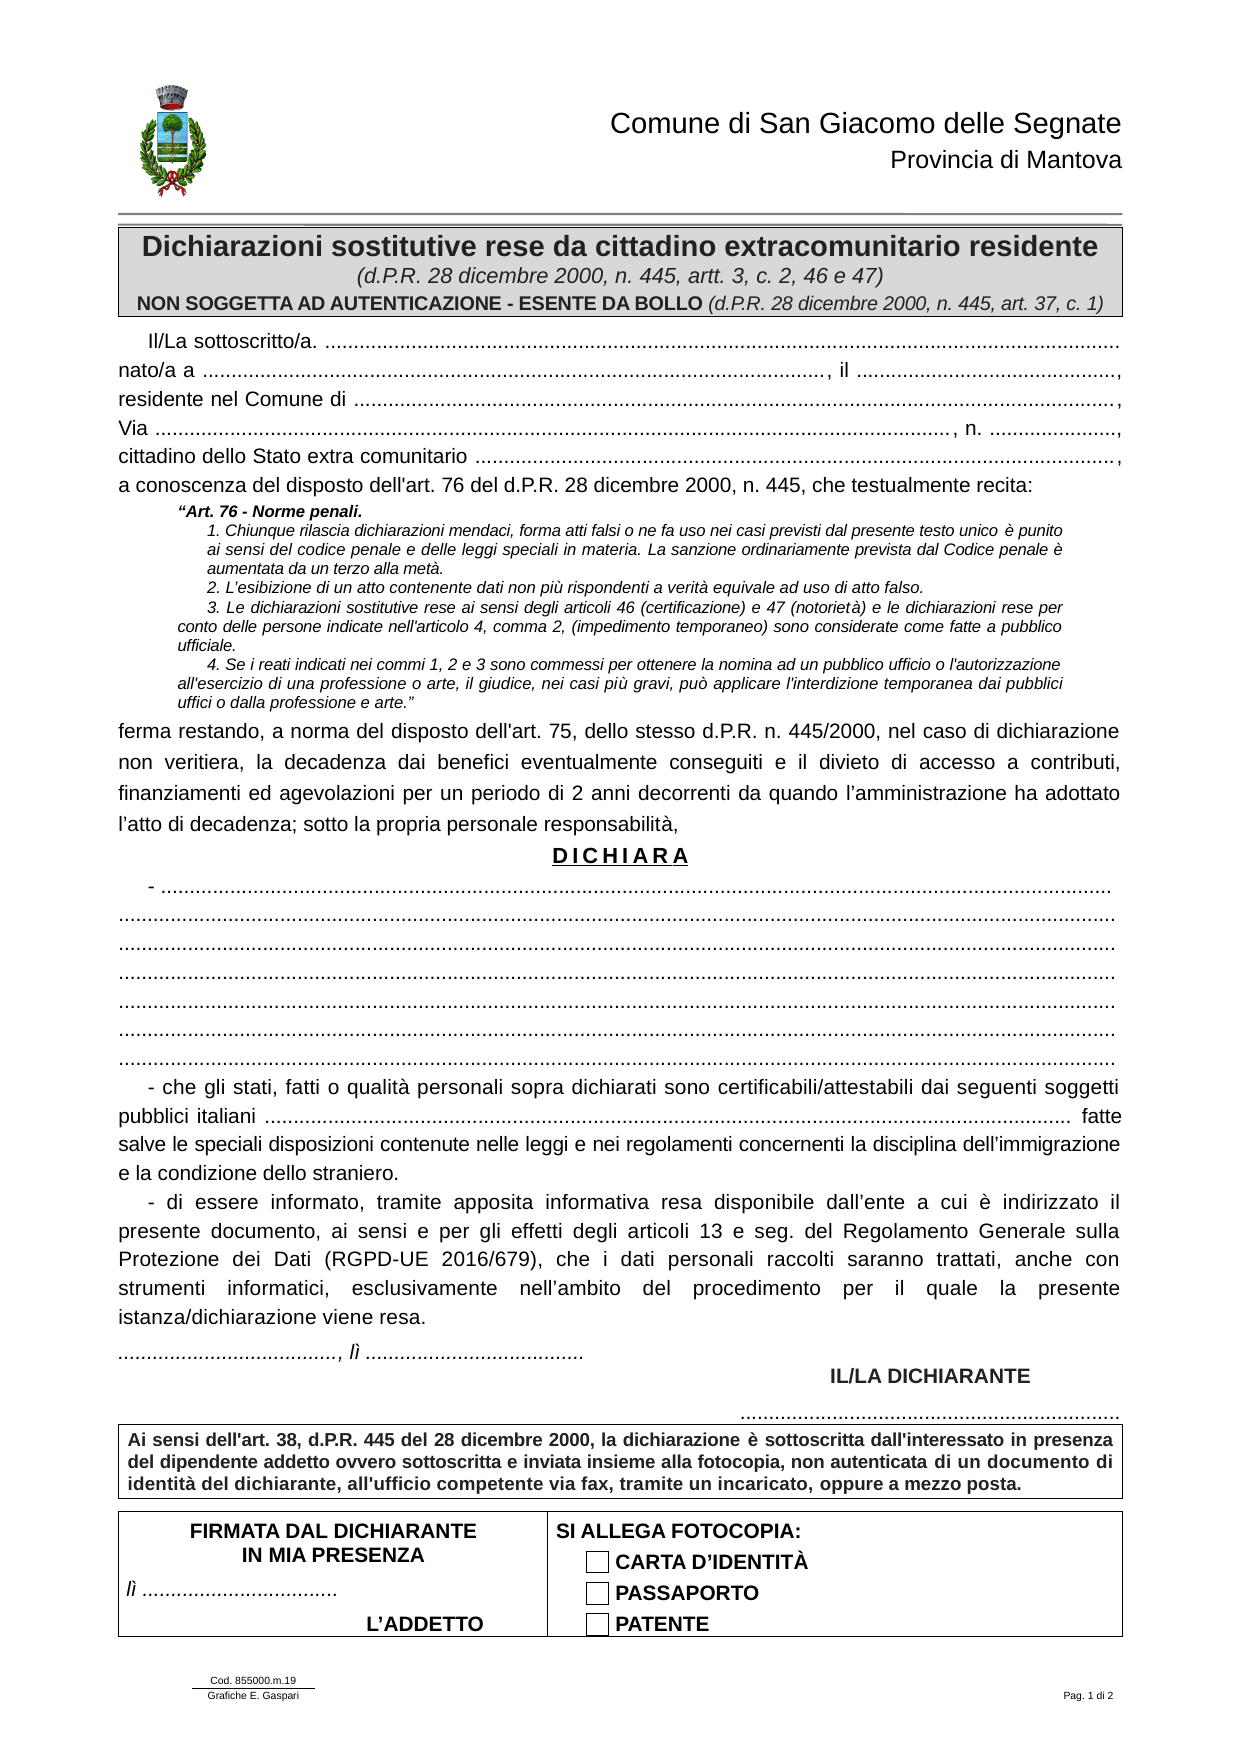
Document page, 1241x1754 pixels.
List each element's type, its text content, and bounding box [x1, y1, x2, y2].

text Il/La sottoscritto/a. .......................................................................................................................................... nato/a a ............................................................................................................, il ............................................., residente nel Comune di ...................................................................................................................................., Via .........................................................................................................................................., n. ......................, cittadino dello Stato extra comunitario ..............................................................................................................., a conoscenza del disposto dell'art. 76 del d.P.R. 28 dicembre 2000, n. 445, che testualmente recita: [118, 329, 1122, 497]
text ............................................................................................................................................................................. [118, 988, 1122, 1012]
text - ..................................................................................................................................................................... [118, 873, 1122, 897]
text Comune di San Giacomo delle Segnate [224, 106, 1122, 140]
text ferma restando, a norma del disposto dell'art. 75, dello stesso d.P.R. n. 445/2000, nel caso di dichiarazione non veritiera, la decadenza dai benefici eventualmente conseguiti e il divieto di accesso a contributi, finanziamenti ed agevolazioni per un periodo di 2 anni decorrenti da quando l’amministrazione ha adottato l’atto di decadenza; sotto la propria personale responsabilità, [118, 719, 1122, 836]
text ............................................................................................................................................................................. [118, 902, 1122, 926]
text IL/LA DICHIARANTE [738, 1364, 1122, 1388]
text DICHIARA [118, 843, 1122, 868]
text “Art. 76 - Norme penali. [177, 502, 1063, 521]
text ............................................................................................................................................................................. [118, 931, 1122, 955]
text .................................................................. [738, 1400, 1122, 1424]
text ......................................, lì ...................................... [118, 1340, 1122, 1364]
text - che gli stati, fatti o qualità personali sopra dichiarati sono certificabili/attestabili dai seguenti soggetti pubblici italiani ............................................................................................................................................ fatte salve le speciali disposizioni contenute nelle leggi e nei regolamenti concernenti la disciplina dell’immigrazione e la condizione dello straniero. [118, 1075, 1122, 1185]
text ............................................................................................................................................................................. [118, 960, 1122, 984]
text ............................................................................................................................................................................. [118, 1046, 1122, 1070]
text - di essere informato, tramite apposita informativa resa disponibile dall’ente a cui è indirizzato il presente documento, ai sensi e per gli effetti degli articoli 13 e seg. del Regolamento Generale sulla Protezione dei Dati (RGPD-UE 2016/679), che i dati personali raccolti saranno trattati, anche con strumenti informatici, esclusivamente nell’ambito del procedimento per il quale la presente istanza/dichiarazione viene resa. [118, 1190, 1122, 1329]
text 1. Chiunque rilascia dichiarazioni mendaci, forma atti falsi o ne fa uso nei casi previsti dal presente testo unico è punito ai sensi del codice penale e delle leggi speciali in materia. La sanzione ordinariamente prevista dal Codice penale è aumentata da un terzo alla metà. [207, 521, 1063, 578]
table_header Dichiarazioni sostitutive rese da cittadino extracomunitario residente (d.P.R. 28 dicembre 2000, n. 445, artt. 3, c. 2, 46 e 47) NON SOGGETTA AD AUTENTICAZIONE - ESENTE DA BOLLO (d.P.R. 28 dicembre 2000, n. 445, art. 37, c. 1) [119, 228, 1122, 316]
text 2. L’esibizione di un atto contenente dati non più rispondenti a verità equivale ad uso di atto falso. [177, 578, 1063, 597]
table_header SI ALLEGA FOTOCOPIA: CARTA D’IDENTITÀ PASSAPORTO PATENTE [548, 1512, 1122, 1636]
text 3. Le dichiarazioni sostitutive rese ai sensi degli articoli 46 (certificazione) e 47 (notorietà) e le dichiarazioni rese per conto delle persone indicate nell'articolo 4, comma 2, (impedimento temporaneo) sono considerate come fatte a pubblico ufficiale. [177, 597, 1063, 655]
text Provincia di Mantova [224, 145, 1122, 174]
picture [122, 76, 224, 207]
text ............................................................................................................................................................................. [118, 1017, 1122, 1041]
table_header FIRMATA DAL DICHIARANTE IN MIA PRESENZA lì .................................. L’ADDETTO [119, 1512, 547, 1636]
table_header Ai sensi dell'art. 38, d.P.R. 445 del 28 dicembre 2000, la dichiarazione è sottoscritta dall'interessato in presenza del dipendente addetto ovvero sottoscritta e inviata insieme alla fotocopia, non autenticata di un documento di identità del dichiarante, all'ufficio competente via fax, tramite un incaricato, oppure a mezzo posta. [119, 1425, 1122, 1498]
text 4. Se i reati indicati nei commi 1, 2 e 3 sono commessi per ottenere la nomina ad un pubblico ufficio o l'autorizzazione all'esercizio di una professione o arte, il giudice, nei casi più gravi, può applicare l'interdizione temporanea dai pubblici uffici o dalla professione e arte.” [177, 655, 1063, 712]
